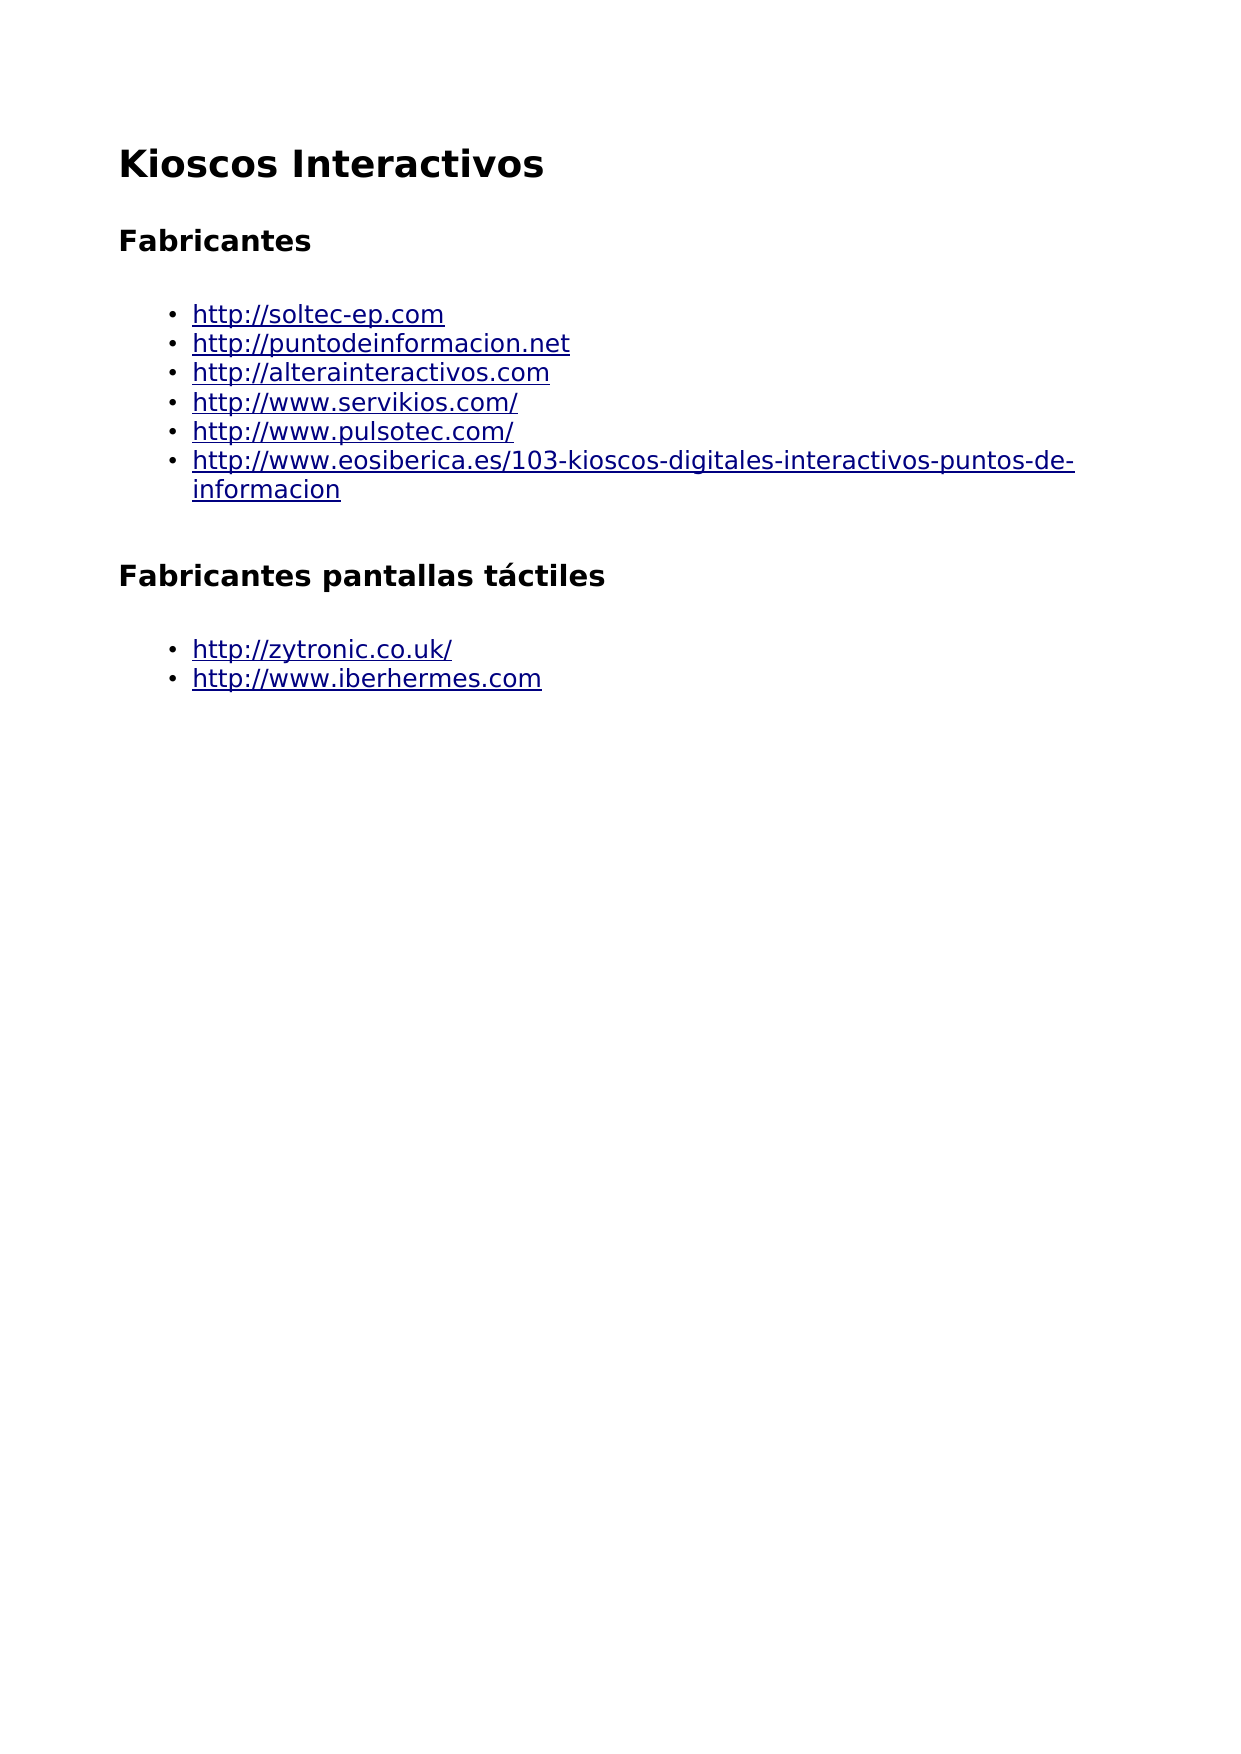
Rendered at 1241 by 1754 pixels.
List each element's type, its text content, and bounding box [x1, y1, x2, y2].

list http://puntodeinformacion.net [177, 329, 1122, 358]
subtitle Fabricantes pantallas táctiles [118, 559, 1122, 593]
list http://www.servikios.com/ [177, 388, 1122, 417]
subtitle Kioscos Interactivos [118, 143, 1122, 187]
subtitle Fabricantes [118, 224, 1122, 258]
list http://soltec-ep.com [177, 300, 1122, 329]
list http://www.pulsotec.com/ [177, 417, 1122, 446]
list http://www.eosiberica.es/103-kioscos-digitales-interactivos-puntos-de-informacion [177, 446, 1122, 504]
list http://www.iberhermes.com [177, 664, 1122, 693]
list http://alterainteractivos.com [177, 358, 1122, 388]
list http://zytronic.co.uk/ [177, 635, 1122, 664]
